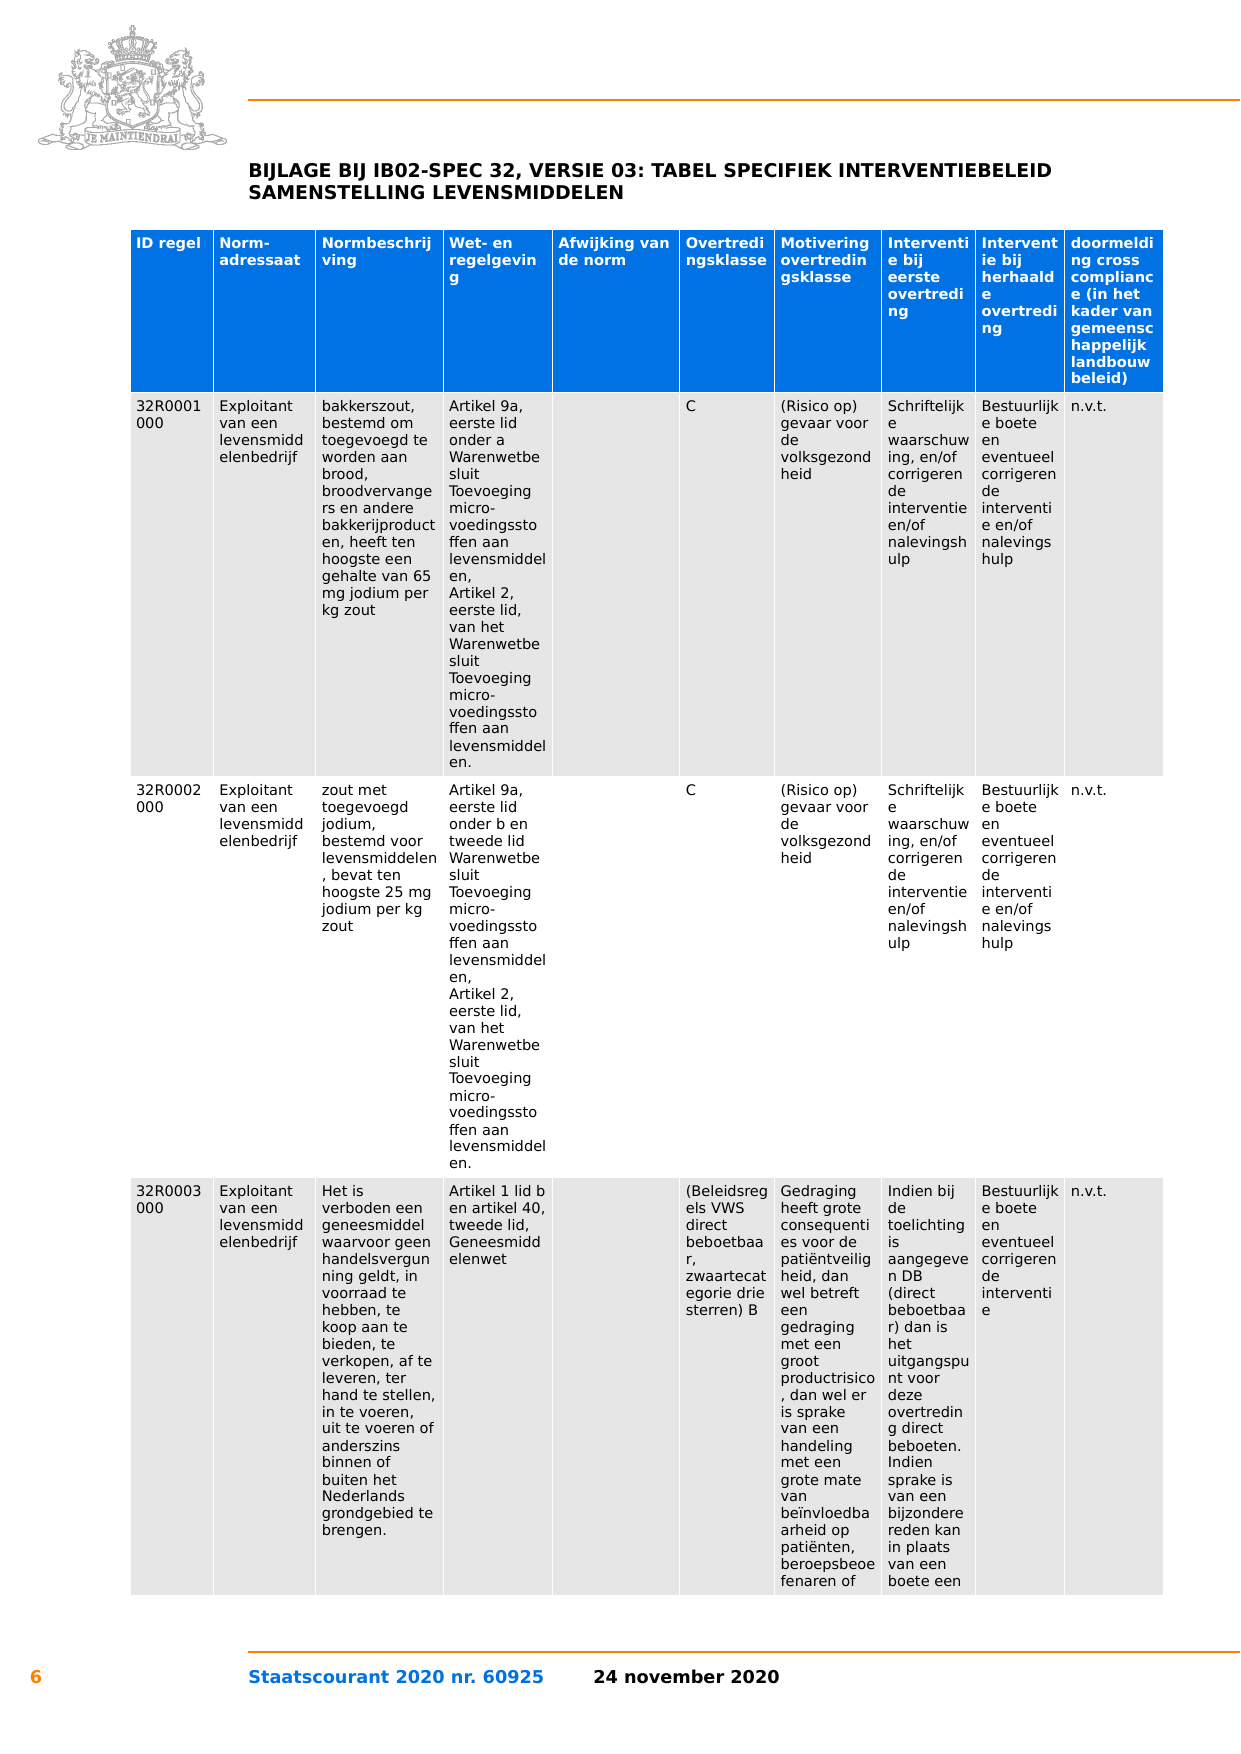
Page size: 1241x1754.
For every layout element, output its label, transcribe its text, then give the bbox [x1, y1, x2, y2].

table_cell n.v.t. [1065, 777, 1163, 1177]
table_header Interventie bij eerste overtreding [882, 230, 975, 392]
table_cell n.v.t. [1065, 393, 1163, 776]
table_cell Artikel 9a, eerste lid onder b en tweede lid Warenwetbesluit Toevoeging micro-voedingsstoffen aan levensmiddelen, Artikel 2, eerste lid, van het Warenwetbesluit Toevoeging micro-voedingsstoffen aan levensmiddelen. [444, 777, 552, 1177]
table_cell [553, 1178, 679, 1595]
table_cell Bestuurlijke boete en eventueel corrigerende interventie en/of nalevingshulp [976, 777, 1064, 1177]
table_cell [553, 777, 679, 1177]
table_header Interventie bij herhaalde overtreding [976, 230, 1064, 392]
table_cell Bestuurlijke boete en eventueel corrigerende interventie en/of nalevingshulp [976, 393, 1064, 776]
table_cell Schriftelijke waarschuwing, en/of corrigerende interventie en/of nalevingshulp [882, 393, 975, 776]
table_header Normbeschrijving [316, 230, 443, 392]
table_cell (Risico op) gevaar voor de volksgezondheid [775, 777, 881, 1177]
table_cell 32R0003000 [131, 1178, 213, 1595]
table_cell 32R0002000 [131, 777, 213, 1177]
table_cell C [680, 393, 774, 776]
subtitle BIJLAGE BIJ IB02-SPEC 32, VERSIE 03: TABEL SPECIFIEK INTERVENTIEBELEID SAMENSTELLING LEVENSMIDDELEN [248, 160, 1163, 204]
table_cell 32R0001000 [131, 393, 213, 776]
table_cell zout met toegevoegd jodium, bestemd voor levensmiddelen, bevat ten hoogste 25 mg jodium per kg zout [316, 777, 443, 1177]
picture [38, 25, 227, 150]
table_cell Gedraging heeft grote consequenties voor de patiëntveiligheid, dan wel betreft een gedraging met een groot productrisico, dan wel er is sprake van een handeling met een grote mate van beïnvloedbaarheid op patiënten, beroepsbeoefenaren of [775, 1178, 881, 1595]
table_header ID regel [131, 230, 213, 392]
table_cell Indien bij de toelichting is aangegeven DB (direct beboetbaar) dan is het uitgangspunt voor deze overtreding direct beboeten. Indien sprake is van een bijzondere reden kan in plaats van een boete een [882, 1178, 975, 1595]
table_cell Schriftelijke waarschuwing, en/of corrigerende interventie en/of nalevingshulp [882, 777, 975, 1177]
table_cell C [680, 777, 774, 1177]
table_header Wet- en regelgeving [444, 230, 552, 392]
table_header Overtredingsklasse [680, 230, 774, 392]
table_cell Exploitant van een levensmiddelenbedrijf [214, 393, 315, 776]
table_header Afwijking van de norm [553, 230, 679, 392]
table_cell Artikel 1 lid b en artikel 40, tweede lid, Geneesmiddelenwet [444, 1178, 552, 1595]
table_header Motivering overtredingsklasse [775, 230, 881, 392]
table_cell bakkerszout, bestemd om toegevoegd te worden aan brood, broodvervangers en andere bakkerijproducten, heeft ten hoogste een gehalte van 65 mg jodium per kg zout [316, 393, 443, 776]
table_cell Artikel 9a, eerste lid onder a Warenwetbesluit Toevoeging micro-voedingsstoffen aan levensmiddelen, Artikel 2, eerste lid, van het Warenwetbesluit Toevoeging micro-voedingsstoffen aan levensmiddelen. [444, 393, 552, 776]
table_header Norm-adressaat [214, 230, 315, 392]
table_cell Exploitant van een levensmiddelenbedrijf [214, 1178, 315, 1595]
table_cell (Beleidsregels VWS direct beboetbaar, zwaartecategorie drie sterren) B [680, 1178, 774, 1595]
table_cell Bestuurlijke boete en eventueel corrigerende interventie [976, 1178, 1064, 1595]
table_cell [553, 393, 679, 776]
table_header doormelding cross compliance (in het kader van gemeenschappelijk landbouwbeleid) [1065, 230, 1163, 392]
table_cell (Risico op) gevaar voor de volksgezondheid [775, 393, 881, 776]
table_cell Exploitant van een levensmiddelenbedrijf [214, 777, 315, 1177]
table_cell n.v.t. [1065, 1178, 1163, 1595]
table_cell Het is verboden een geneesmiddel waarvoor geen handelsvergunning geldt, in voorraad te hebben, te koop aan te bieden, te verkopen, af te leveren, ter hand te stellen, in te voeren, uit te voeren of anderszins binnen of buiten het Nederlands grondgebied te brengen. [316, 1178, 443, 1595]
